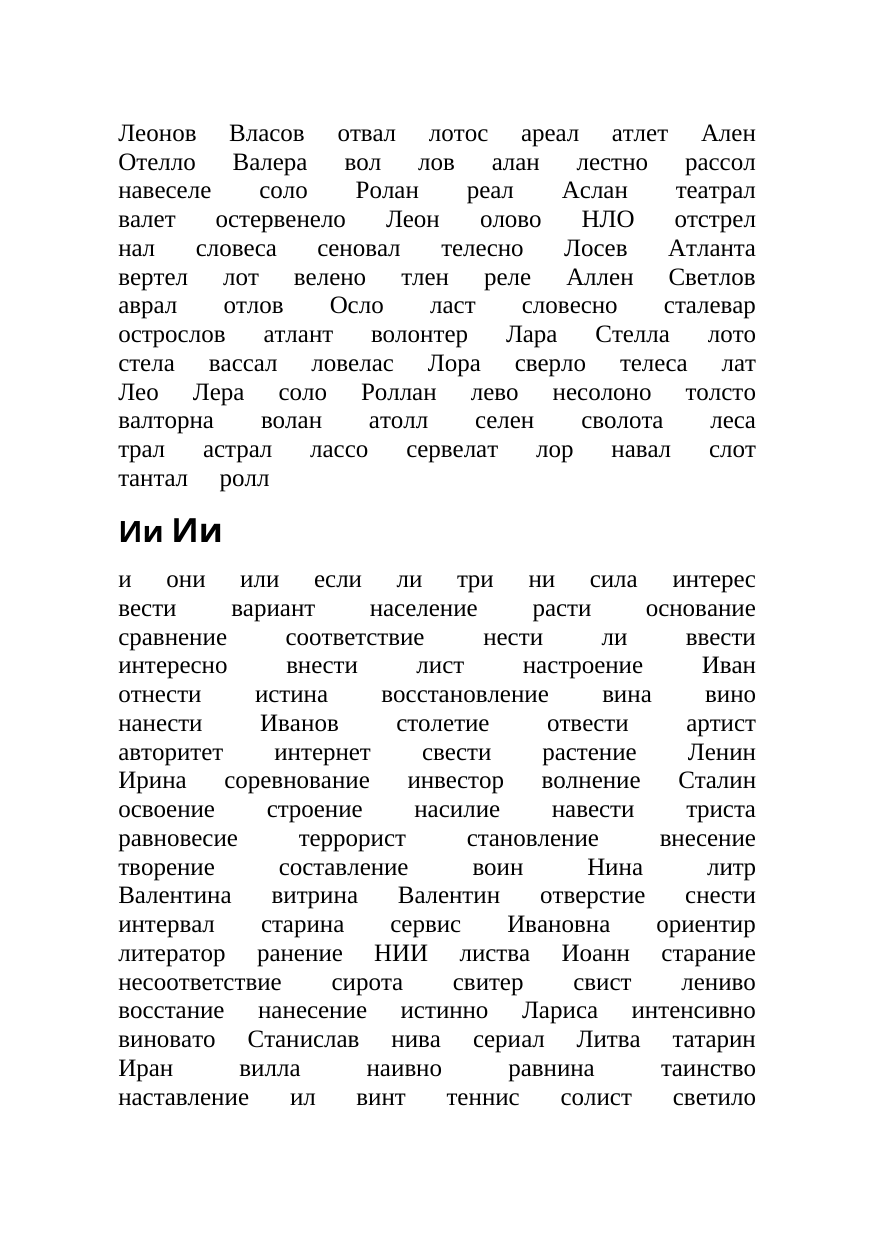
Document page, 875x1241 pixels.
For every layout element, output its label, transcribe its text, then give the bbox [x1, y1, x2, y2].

subtitle Ии Ии [118, 506, 756, 552]
text Леонов Власов отвал лотос ареал атлет Ален Отелло Валера вол лов алан лестно рассол навеселе соло Ролан реал Аслан театрал валет остервенело Леон олово НЛО отстрел нал словеса сеновал телесно Лосев Атланта вертел лот велено тлен реле Аллен Светлов аврал отлов Осло ласт словесно сталевар острослов атлант волонтер Лара Стелла лото стела вассал ловелас Лора сверло телеса лат Лео Лера соло Роллан лево несолоно толсто валторна волан атолл селен сволота леса трал астрал лассо сервелат лор навал слот тантал ролл [118, 118, 756, 492]
text и они или если ли три ни сила интерес вести вариант население расти основание сравнение соответствие нести ли ввести интересно внести лист настроение Иван отнести истина восстановление вина вино нанести Иванов столетие отвести артист авторитет интернет свести растение Ленин Ирина соревнование инвестор волнение Сталин освоение строение насилие навести триста равновесие террорист становление внесение творение составление воин Нина литр Валентина витрина Валентин отверстие снести интервал старина сервис Ивановна ориентир литератор ранение НИИ листва Иоанн старание несоответствие сирота свитер свист лениво восстание нанесение истинно Лариса интенсивно виновато Станислав нива сериал Литва татарин Иран вилла наивно равнина таинство наставление ил винт теннис солист светило [118, 564, 756, 1111]
